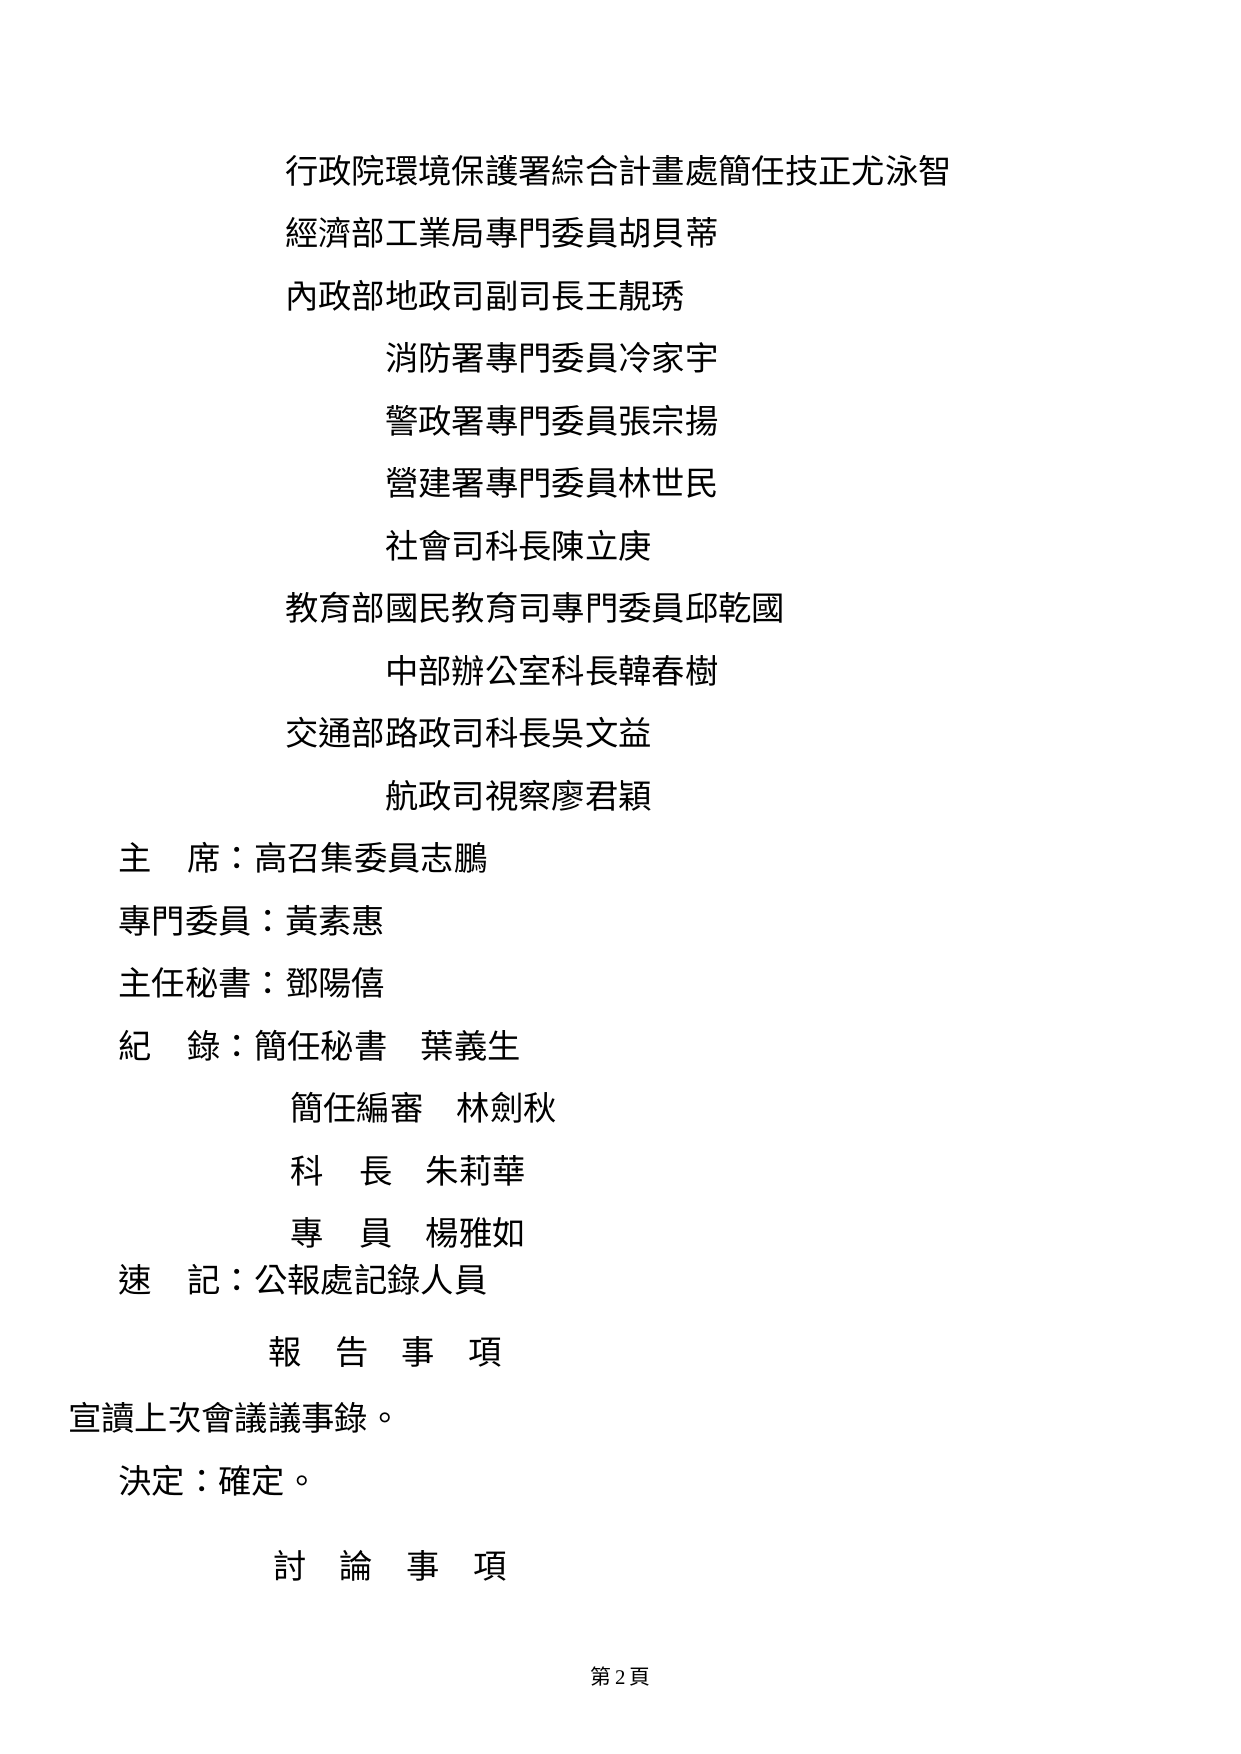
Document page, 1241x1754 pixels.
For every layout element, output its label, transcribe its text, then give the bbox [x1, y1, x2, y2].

text 教育部國民教育司專門委員邱乾國 [285, 564, 1121, 627]
text 主任秘書：鄧陽僖 [118, 939, 1122, 1002]
text 專門委員：黃素惠 [118, 877, 1122, 939]
text 主席：高召集委員志鵬 [118, 814, 1122, 877]
text 航政司視察廖君穎 [385, 752, 1121, 814]
text 科長 朱莉華 [290, 1127, 1122, 1189]
text 簡任編審 林劍秋 [290, 1064, 1122, 1127]
text 交通部路政司科長吳文益 [285, 689, 1121, 752]
text 紀錄：簡任秘書 葉義生 [118, 1002, 1122, 1064]
text 行政院環境保護署綜合計畫處簡任技正尤泳智 [285, 127, 1121, 189]
text 速記：公報處記錄人員 [118, 1252, 1122, 1302]
text 警政署專門委員張宗揚 [385, 377, 1121, 439]
text 討 論 事 項 [206, 1522, 1122, 1585]
text 中部辦公室科長韓春樹 [385, 627, 1121, 689]
text 內政部地政司副司長王靚琇 [285, 252, 1121, 314]
text 報 告 事 項 [118, 1324, 1122, 1374]
text 消防署專門委員冷家宇 [385, 314, 1121, 377]
text 經濟部工業局專門委員胡貝蒂 [285, 189, 1121, 252]
text 決定：確定。 [118, 1437, 1122, 1499]
text 社會司科長陳立庚 [385, 502, 1121, 564]
text 宣讀上次會議議事錄。 [68, 1374, 1122, 1437]
text 專員 楊雅如 [290, 1189, 1122, 1252]
text 營建署專門委員林世民 [385, 439, 1121, 502]
